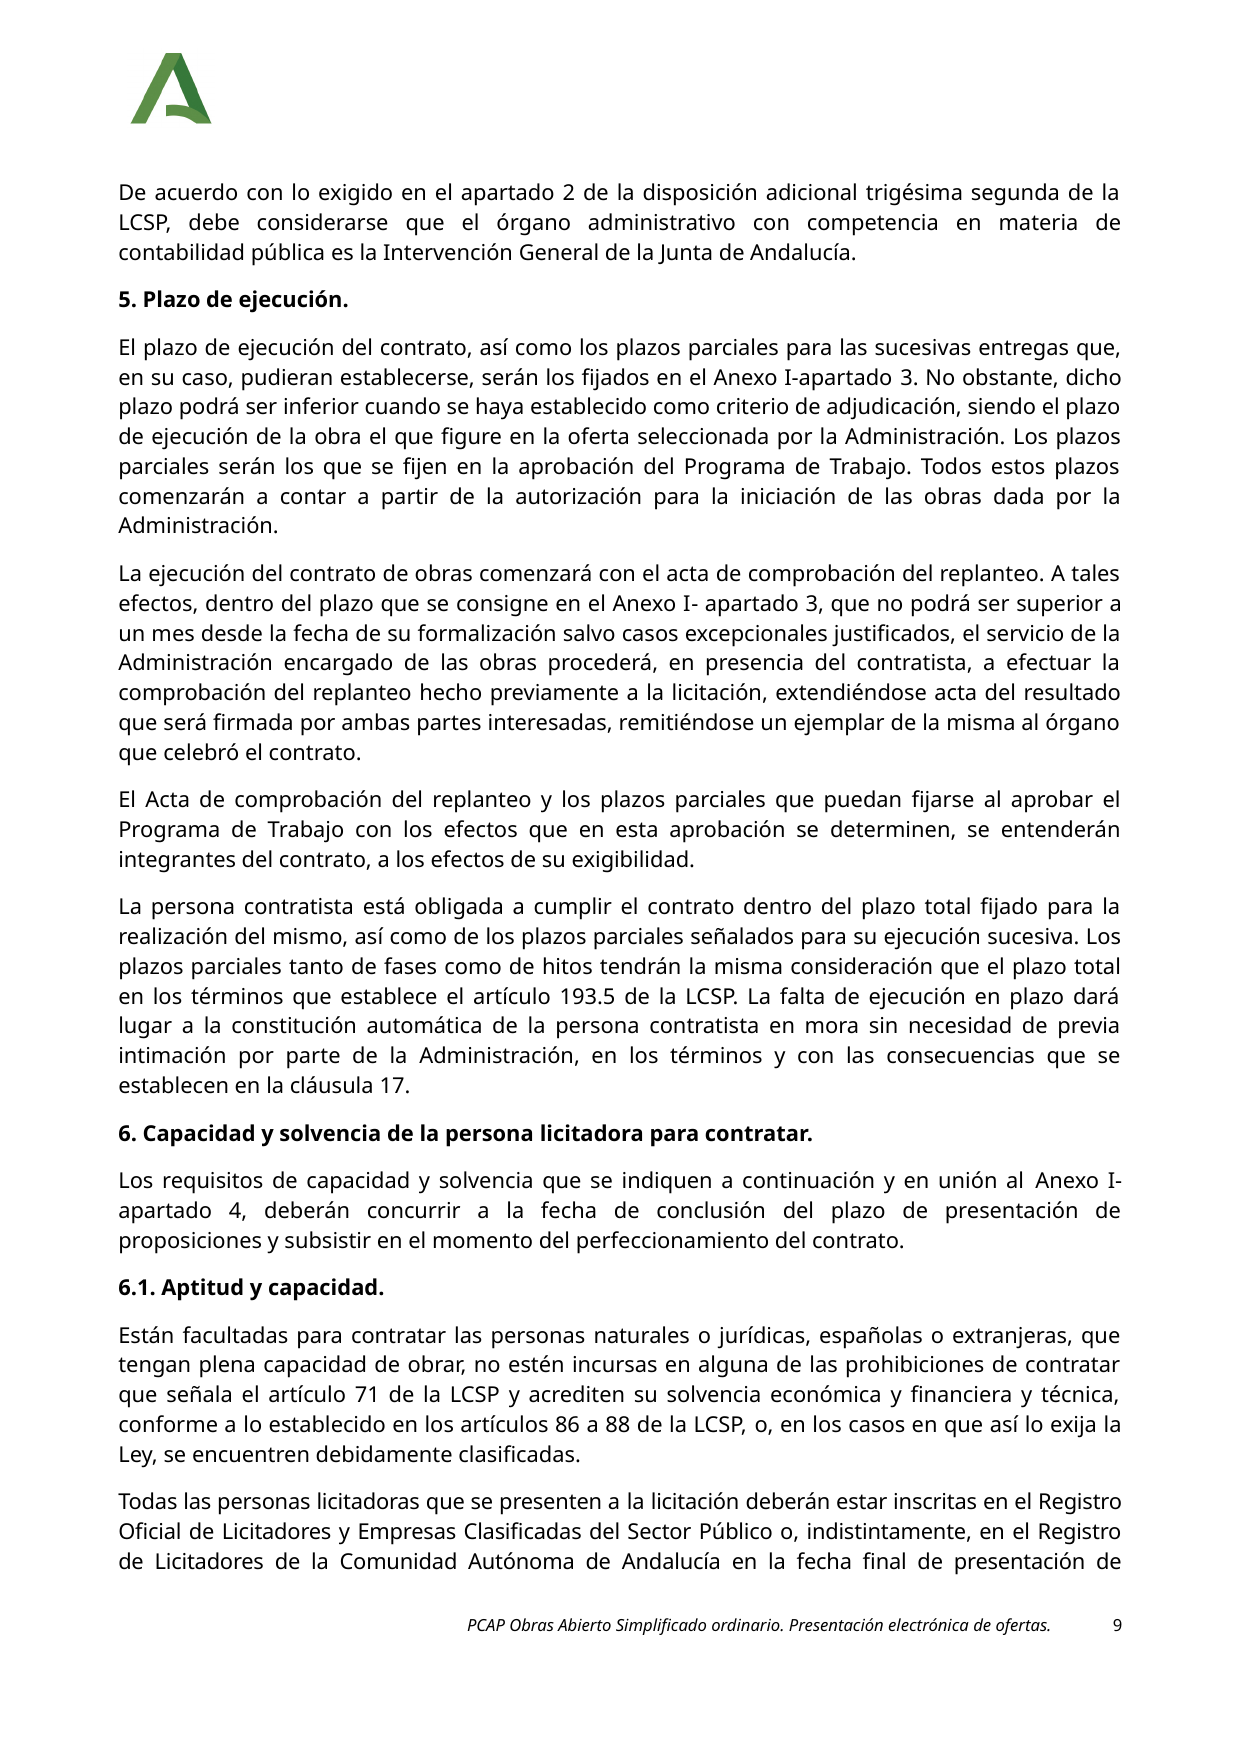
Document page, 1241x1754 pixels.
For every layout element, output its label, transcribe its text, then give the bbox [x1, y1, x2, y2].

picture [127, 48, 216, 128]
text La persona contratista está obligada a cumplir el contrato dentro del plazo total fijado para la realización del mismo, así como de los plazos parciales señalados para su ejecución sucesiva. Los plazos parciales tanto de fases como de hitos tendrán la misma consideración que el plazo total en los términos que establece el artículo 193.5 de la LCSP. La falta de ejecución en plazo dará lugar a la constitución automática de la persona contratista en mora sin necesidad de previa intimación por parte de la Administración, en los términos y con las consecuencias que se establecen en la cláusula 17. [118, 891, 1122, 1100]
subtitle 5. Plazo de ejecución. [118, 284, 1122, 314]
subtitle 6.1. Aptitud y capacidad. [118, 1272, 1122, 1302]
text De acuerdo con lo exigido en el apartado 2 de la disposición adicional trigésima segunda de la LCSP, debe considerarse que el órgano administrativo con competencia en materia de contabilidad pública es la Intervención General de la Junta de Andalucía. [118, 177, 1122, 266]
text Los requisitos de capacidad y solvencia que se indiquen a continuación y en unión al Anexo I-apartado 4, deberán concurrir a la fecha de conclusión del plazo de presentación de proposiciones y subsistir en el momento del perfeccionamiento del contrato. [118, 1165, 1122, 1254]
text La ejecución del contrato de obras comenzará con el acta de comprobación del replanteo. A tales efectos, dentro del plazo que se consigne en el Anexo I- apartado 3, que no podrá ser superior a un mes desde la fecha de su formalización salvo casos excepcionales justificados, el servicio de la Administración encargado de las obras procederá, en presencia del contratista, a efectuar la comprobación del replanteo hecho previamente a la licitación, extendiéndose acta del resultado que será firmada por ambas partes interesadas, remitiéndose un ejemplar de la misma al órgano que celebró el contrato. [118, 558, 1122, 766]
text Todas las personas licitadoras que se presenten a la licitación deberán estar inscritas en el Registro Oficial de Licitadores y Empresas Clasificadas del Sector Público o, indistintamente, en el Registro de Licitadores de la Comunidad Autónoma de Andalucía en la fecha final de presentación de [118, 1486, 1122, 1576]
text El Acta de comprobación del replanteo y los plazos parciales que puedan fijarse al aprobar el Programa de Trabajo con los efectos que en esta aprobación se determinen, se entenderán integrantes del contrato, a los efectos de su exigibilidad. [118, 784, 1122, 873]
text Están facultadas para contratar las personas naturales o jurídicas, españolas o extranjeras, que tengan plena capacidad de obrar, no estén incursas en alguna de las prohibiciones de contratar que señala el artículo 71 de la LCSP y acrediten su solvencia económica y financiera y técnica, conforme a lo establecido en los artículos 86 a 88 de la LCSP, o, en los casos en que así lo exija la Ley, se encuentren debidamente clasificadas. [118, 1319, 1122, 1468]
subtitle 6. Capacidad y solvencia de la persona licitadora para contratar. [118, 1117, 1122, 1147]
text El plazo de ejecución del contrato, así como los plazos parciales para las sucesivas entregas que, en su caso, pudieran establecerse, serán los fijados en el Anexo I-apartado 3. No obstante, dicho plazo podrá ser inferior cuando se haya establecido como criterio de adjudicación, siendo el plazo de ejecución de la obra el que figure en la oferta seleccionada por la Administración. Los plazos parciales serán los que se fijen en la aprobación del Programa de Trabajo. Todos estos plazos comenzarán a contar a partir de la autorización para la iniciación de las obras dada por la Administración. [118, 332, 1122, 540]
